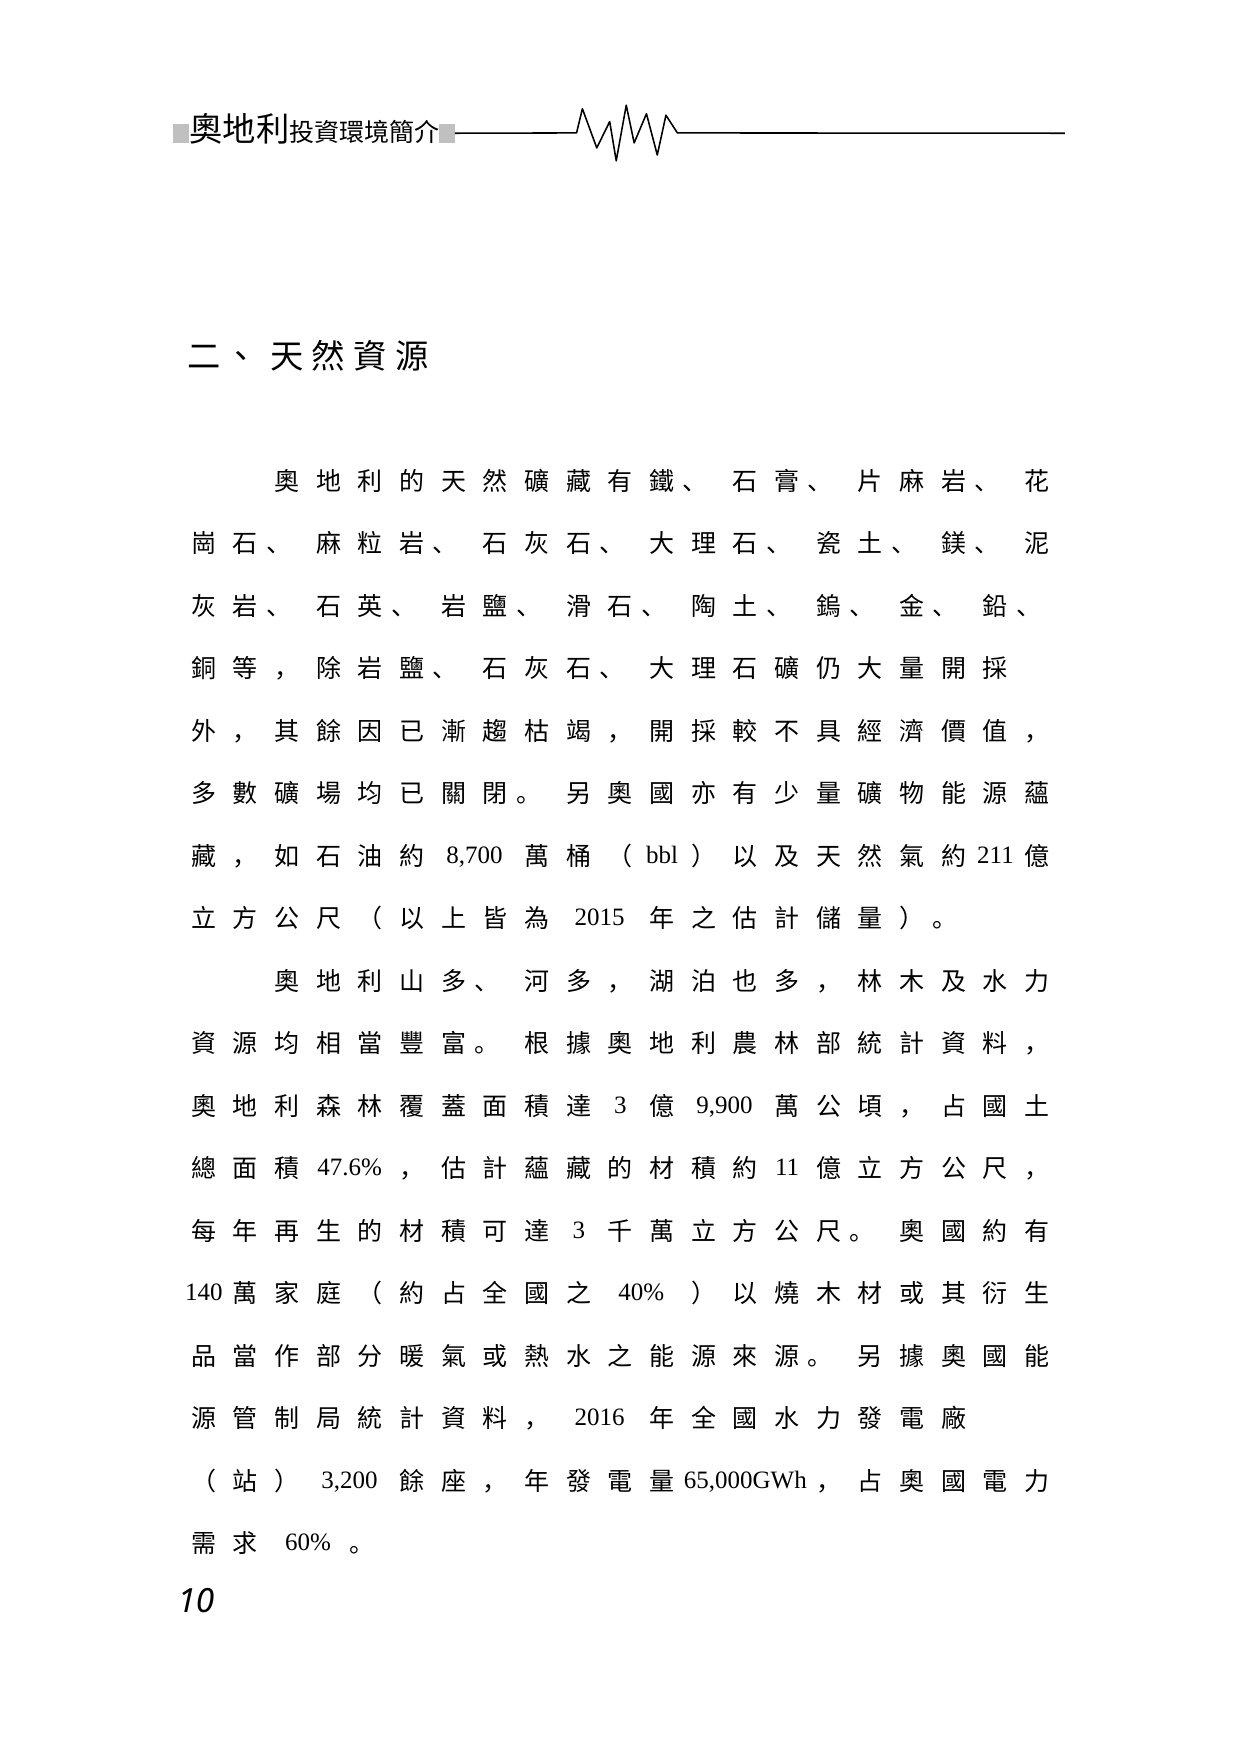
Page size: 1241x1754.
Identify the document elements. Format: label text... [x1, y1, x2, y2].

text 奧地利山多、河多，湖泊也多，林木及水力資源均相當豐富。根據奧地利農林部統計資料，奧地利森林覆蓋面積達3億9,900萬公頃，占國土總面積47.6%，估計蘊藏的材積約11億立方公尺，每年再生的材積可達3千萬立方公尺。奧國約有140萬家庭（約占全國之40%）以燒木材或其衍生品當作部分暖氣或熱水之能源來源。另據奧國能源管制局統計資料，2016年全國水力發電廠（站）3,200餘座，年發電量65,000GWh，占奧國電力需求60%。 [183, 938, 1058, 1563]
text 二、天然資源 [183, 313, 1058, 375]
text 奧地利的天然礦藏有鐵、石膏、片麻岩、花崗石、麻粒岩、石灰石、大理石、瓷土、鎂、泥灰岩、石英、岩鹽、滑石、陶土、鎢、金、鉛、銅等，除岩鹽、石灰石、大理石礦仍大量開採外，其餘因已漸趨枯竭，開採較不具經濟價值，多數礦場均已關閉。另奧國亦有少量礦物能源蘊藏，如石油約8,700萬桶（bbl）以及天然氣約211億立方公尺（以上皆為2015年之估計儲量）。 [183, 438, 1058, 938]
